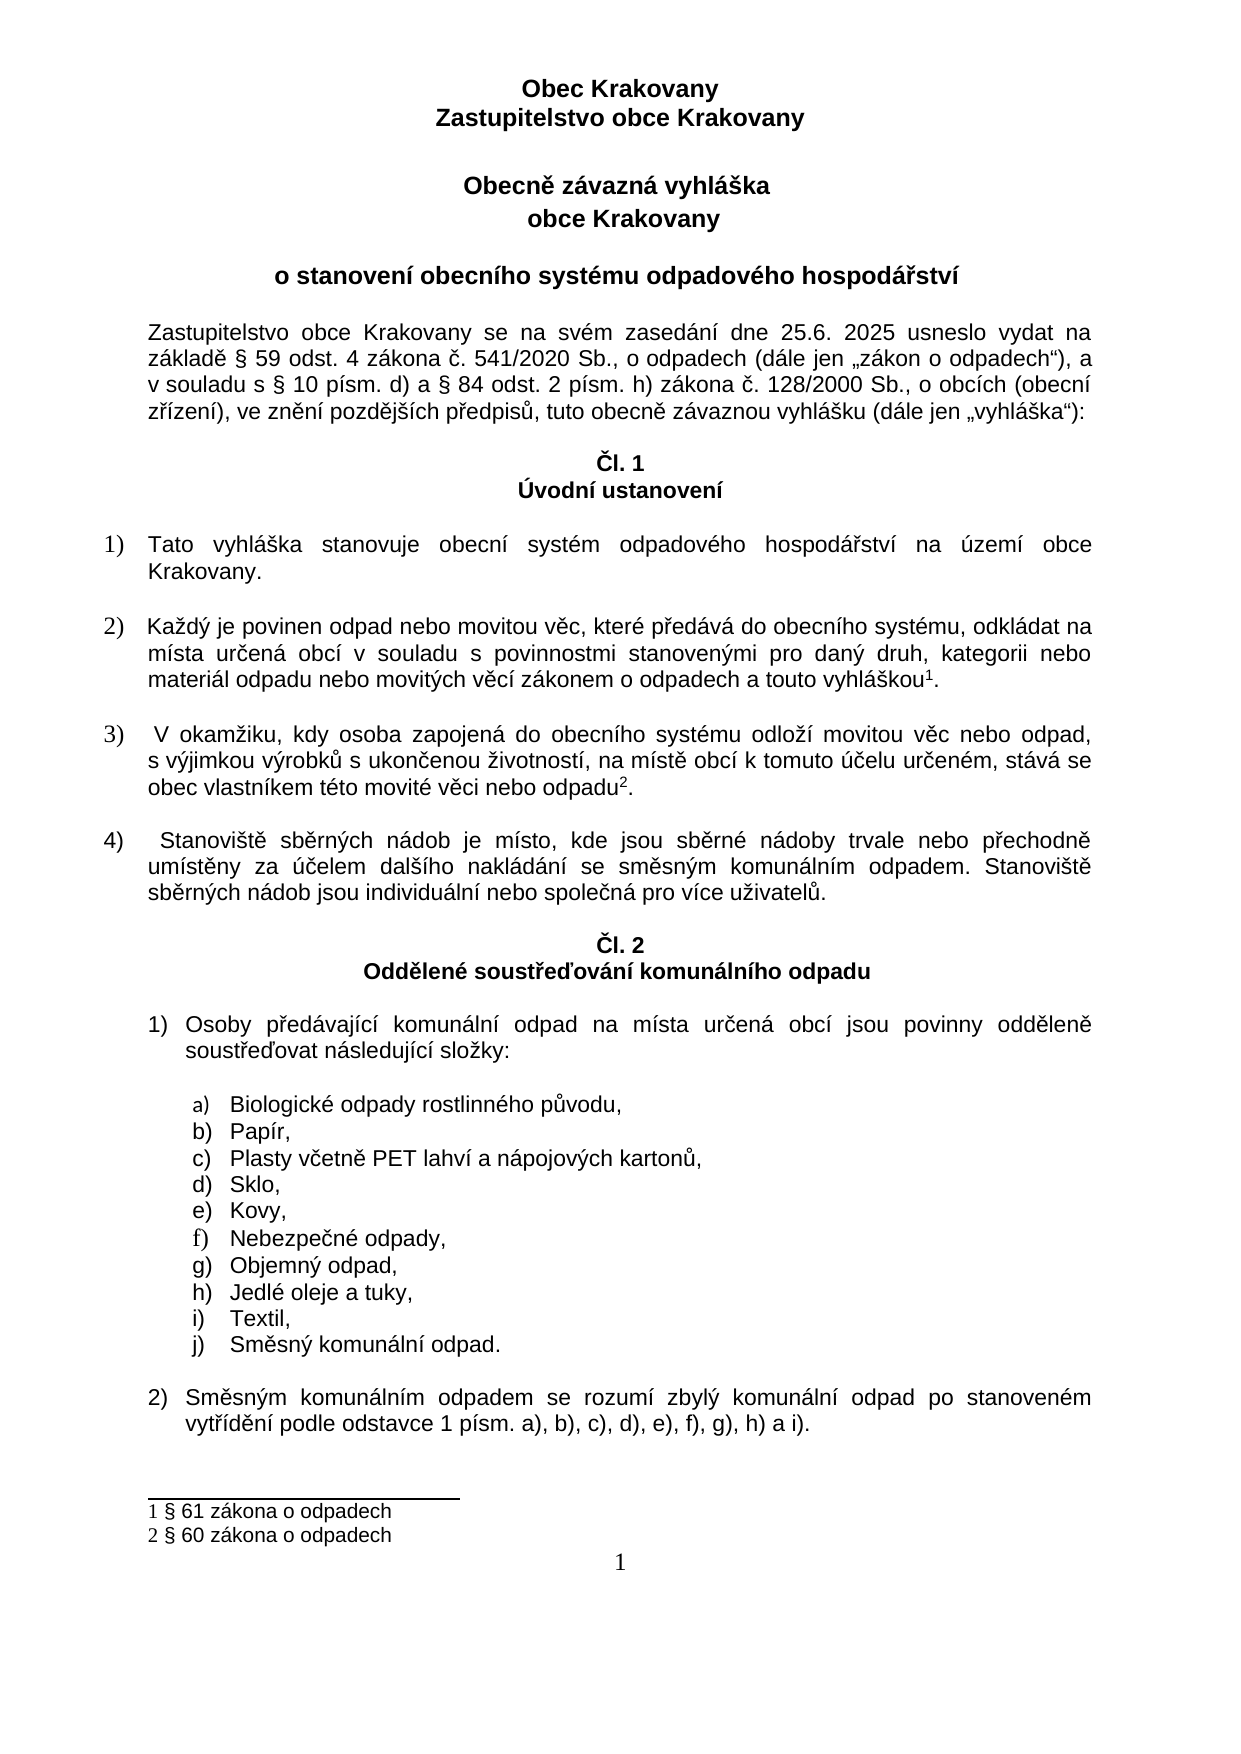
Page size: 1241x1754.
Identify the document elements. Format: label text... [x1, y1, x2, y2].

text o stanovení obecního systému odpadového hospodářství [148, 261, 1092, 290]
list Papír, [192, 1118, 1092, 1144]
list Sklo, [192, 1171, 1092, 1197]
list Směsný komunální odpad. [192, 1331, 1092, 1358]
list Jedlé oleje a tuky, [192, 1279, 1092, 1305]
list Textil, [192, 1305, 1092, 1331]
list Plasty včetně PET lahví a nápojových kartonů, [192, 1144, 1092, 1171]
text Čl. 1 [148, 450, 1092, 477]
list Každý je povinen odpad nebo movitou věc, které předává do obecního systému, odkládat na místa určená obcí v souladu s povinnostmi stanovenými pro daný druh, kategorii nebo materiál odpadu nebo movitých věcí zákonem o odpadech a touto vyhláškou. [103, 611, 1092, 692]
list Osoby předávající komunální odpad na místa určená obcí jsou povinny odděleně soustřeďovat následující složky: [148, 1011, 1092, 1064]
text Čl. 2 [148, 932, 1092, 958]
list Biologické odpady rostlinného původu, [192, 1090, 1092, 1118]
subtitle Úvodní ustanovení [148, 477, 1092, 503]
text Zastupitelstvo obce Krakovany se na svém zasedání dne 25.6. 2025 usneslo vydat na základě § 59 odst. 4 zákona č. 541/2020 Sb., o odpadech (dále jen „zákon o odpadech“), a v souladu s § 10 písm. d) a § 84 odst. 2 písm. h) zákona č. 128/2000 Sb., o obcích (obecní zřízení), ve znění pozdějších předpisů, tuto obecně závaznou vyhlášku (dále jen „vyhláška“): [148, 319, 1092, 424]
text Obec Krakovany [148, 74, 1092, 103]
list Tato vyhláška stanovuje obecní systém odpadového hospodářství na území obce Krakovany. [103, 529, 1092, 584]
list § 60 zákona o odpadech [148, 1523, 1092, 1547]
list V okamžiku, kdy osoba zapojená do obecního systému odloží movitou věc nebo odpad, s výjimkou výrobků s ukončenou životností, na místě obcí k tomuto účelu určeném, stává se obec vlastníkem této movité věci nebo odpadu. [103, 719, 1092, 800]
list Stanoviště sběrných nádob je místo, kde jsou sběrné nádoby trvale nebo přechodně umístěny za účelem dalšího nakládání se směsným komunálním odpadem. Stanoviště sběrných nádob jsou individuální nebo společná pro více uživatelů. [103, 827, 1092, 906]
text Oddělené soustřeďování komunálního odpadu [148, 958, 1092, 985]
list Směsným komunálním odpadem se rozumí zbylý komunální odpad po stanoveném vytřídění podle odstavce 1 písm. a), b), c), d), e), f), g), h) a i). [148, 1384, 1092, 1437]
text Obecně závazná vyhláška [148, 171, 1092, 199]
subtitle obce Krakovany [148, 204, 1092, 232]
list Nebezpečné odpady, [192, 1223, 1092, 1252]
list Kovy, [192, 1197, 1092, 1223]
list Objemný odpad, [192, 1252, 1092, 1279]
text Zastupitelstvo obce Krakovany [148, 103, 1092, 131]
list § 61 zákona o odpadech [148, 1499, 1092, 1523]
